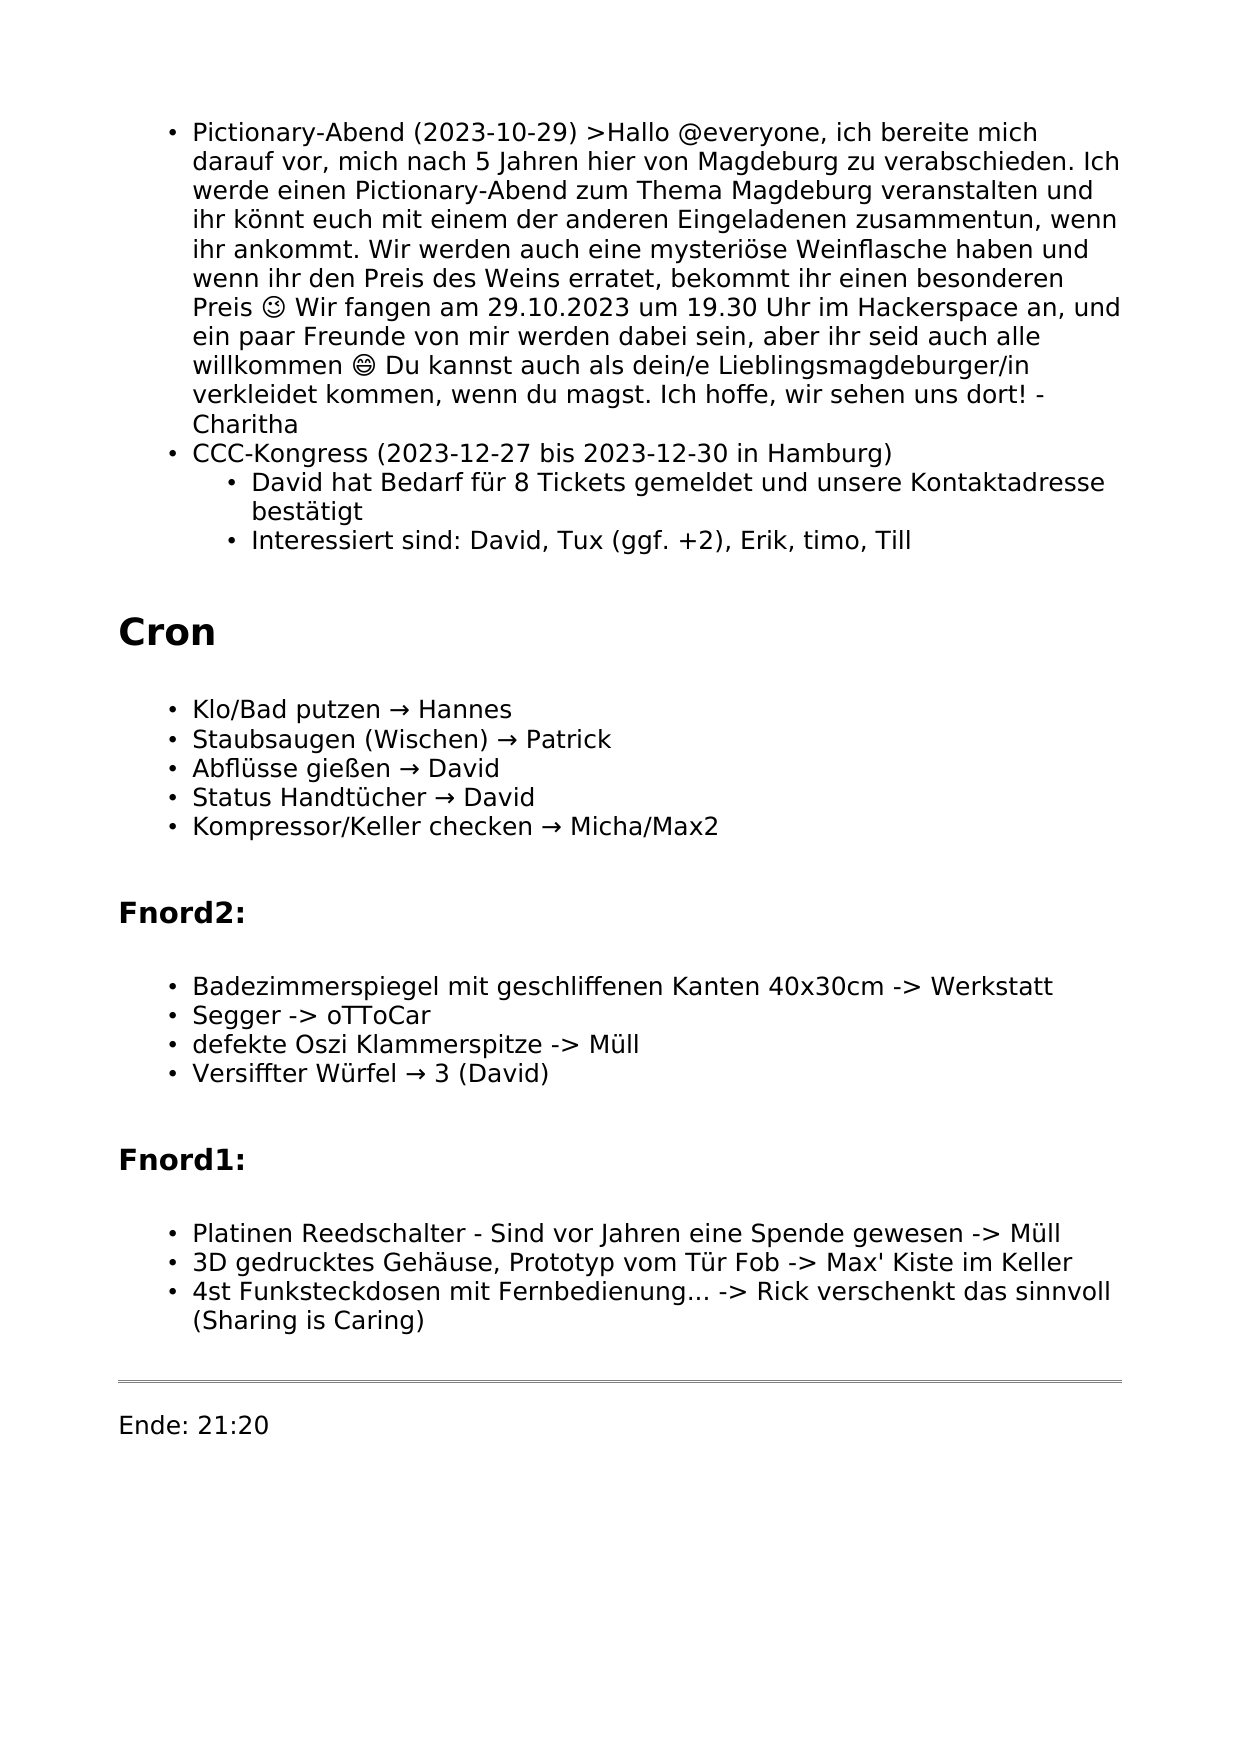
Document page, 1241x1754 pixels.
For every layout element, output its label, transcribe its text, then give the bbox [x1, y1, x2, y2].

subtitle Cron [118, 610, 1122, 654]
list 3D gedrucktes Gehäuse, Prototyp vom Tür Fob -> Max' Kiste im Keller [177, 1248, 1122, 1277]
subtitle Fnord1: [118, 1143, 1122, 1177]
list Kompressor/Keller checken → Micha/Max2 [177, 812, 1122, 842]
list David hat Bedarf für 8 Tickets gemeldet und unsere Kontaktadresse bestätigt [236, 468, 1122, 526]
list Interessiert sind: David, Tux (ggf. +2), Erik, timo, Till [236, 526, 1122, 556]
text Ende: 21:20 [118, 1412, 1122, 1441]
list Klo/Bad putzen → Hannes [177, 696, 1122, 725]
list defekte Oszi Klammerspitze -> Müll [177, 1030, 1122, 1059]
list Pictionary-Abend (2023-10-29) >Hallo @everyone, ich bereite mich darauf vor, mich nach 5 Jahren hier von Magdeburg zu verabschieden. Ich werde einen Pictionary-Abend zum Thema Magdeburg veranstalten und ihr könnt euch mit einem der anderen Eingeladenen zusammentun, wenn ihr ankommt. Wir werden auch eine mysteriöse Weinflasche haben und wenn ihr den Preis des Weins erratet, bekommt ihr einen besonderen Preis 😉 Wir fangen am 29.10.2023 um 19.30 Uhr im Hackerspace an, und ein paar Freunde von mir werden dabei sein, aber ihr seid auch alle willkommen 😄 Du kannst auch als dein/e Lieblingsmagdeburger/in verkleidet kommen, wenn du magst. Ich hoffe, wir sehen uns dort! -Charitha [177, 118, 1122, 439]
list 4st Funksteckdosen mit Fernbedienung... -> Rick verschenkt das sinnvoll (Sharing is Caring) [177, 1277, 1122, 1336]
list Versiffter Würfel → 3 (David) [177, 1059, 1122, 1089]
list CCC-Kongress (2023-12-27 bis 2023-12-30 in Hamburg) [177, 439, 1122, 468]
subtitle Fnord2: [118, 896, 1122, 930]
list Staubsaugen (Wischen) → Patrick [177, 725, 1122, 754]
list Platinen Reedschalter - Sind vor Jahren eine Spende gewesen -> Müll [177, 1219, 1122, 1248]
list Segger -> oTToCar [177, 1001, 1122, 1030]
list Abflüsse gießen → David [177, 754, 1122, 783]
list Badezimmerspiegel mit geschliffenen Kanten 40x30cm -> Werkstatt [177, 972, 1122, 1001]
list Status Handtücher → David [177, 783, 1122, 812]
